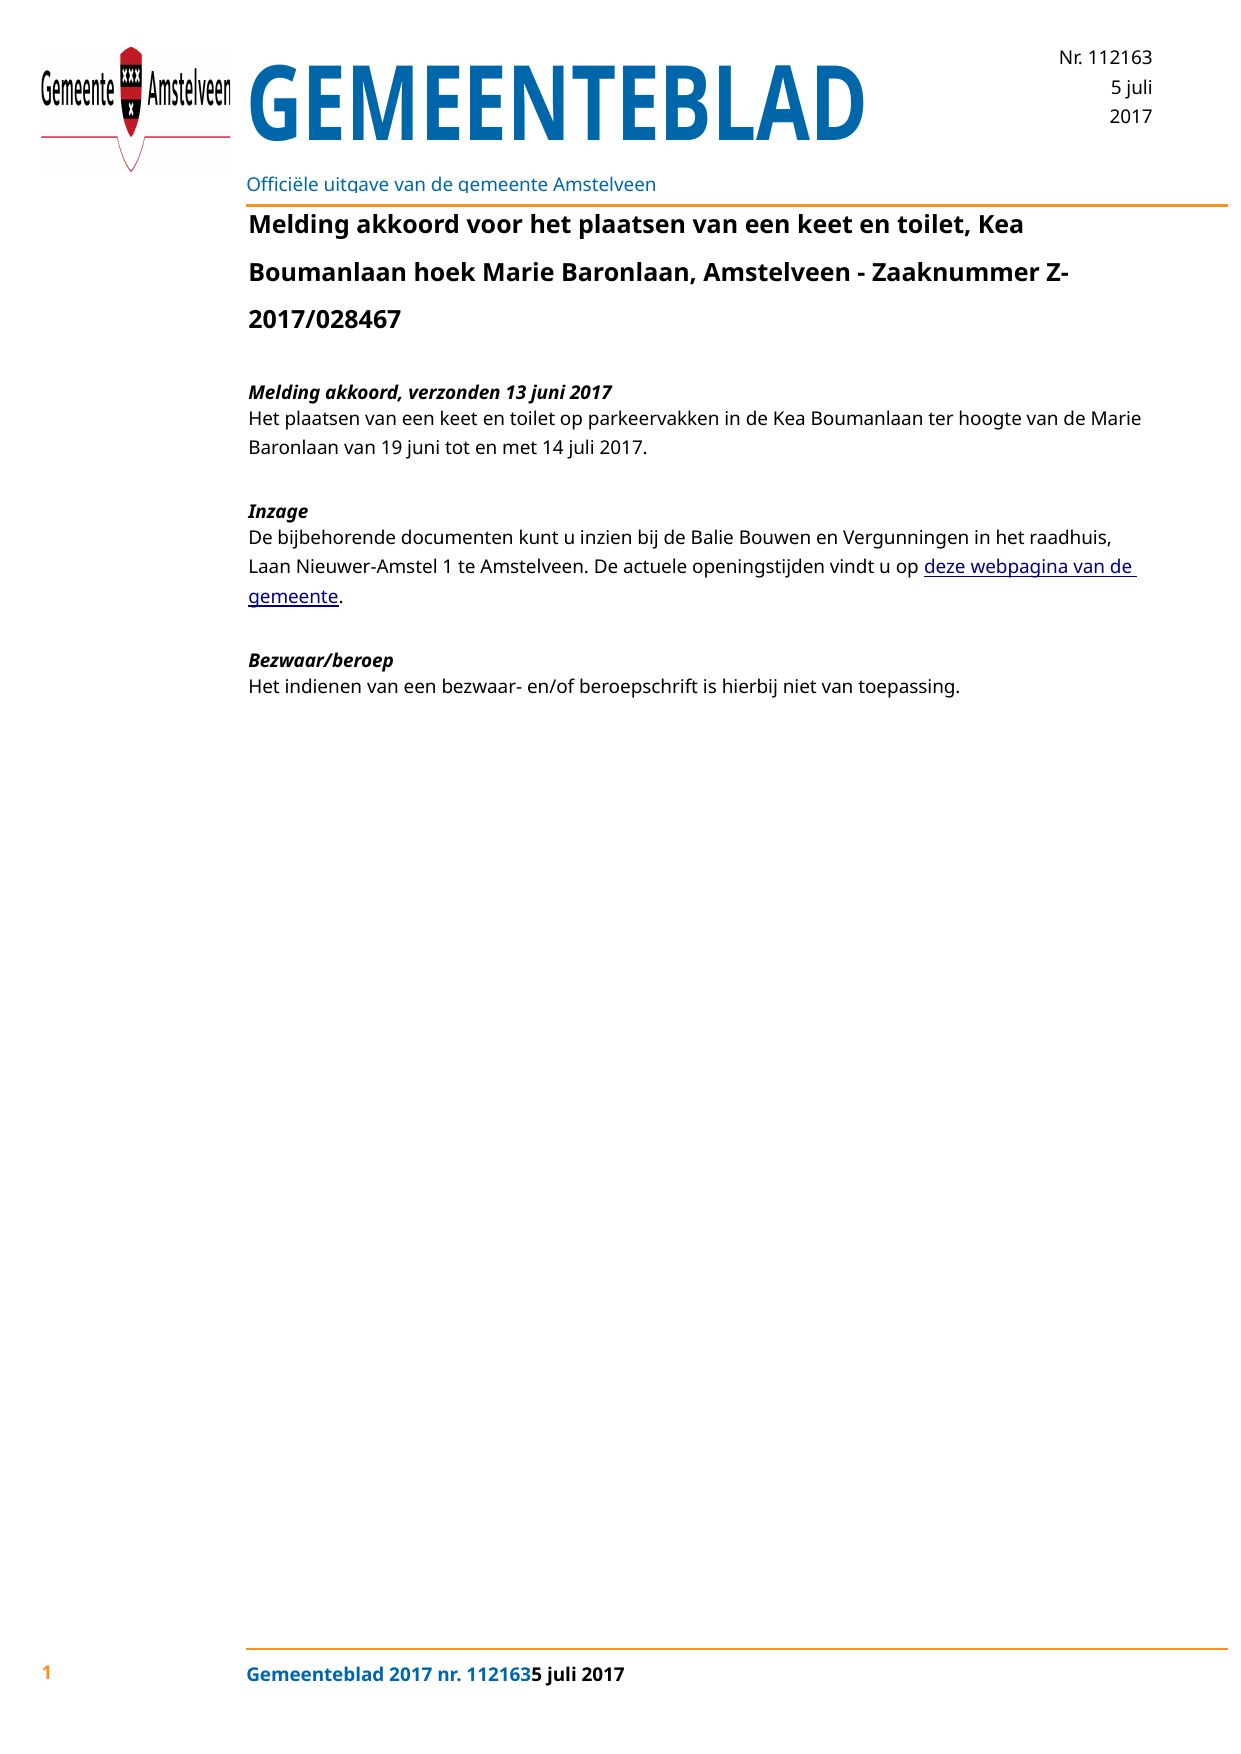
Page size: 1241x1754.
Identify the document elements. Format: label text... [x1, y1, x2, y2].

text Melding akkoord voor het plaatsen van een keet en toilet, Kea Boumanlaan hoek Marie Baronlaan, Amstelveen - Zaaknummer Z-2017/028467 [248, 207, 1152, 336]
text Bezwaar/beroep [248, 647, 1152, 673]
text Melding akkoord, verzonden 13 juni 2017 [248, 379, 1152, 405]
text Het indienen van een bezwaar- en/of beroepschrift is hierbij niet van toepassing. [248, 673, 1152, 699]
text De bijbehorende documenten kunt u inzien bij de Balie Bouwen en Vergunningen in het raadhuis, Laan Nieuwer-Amstel 1 te Amstelveen. De actuele openingstijden vindt u op deze webpagina van de gemeente. [248, 524, 1152, 609]
text Het plaatsen van een keet en toilet op parkeervakken in de Kea Boumanlaan ter hoogte van de Marie Baronlaan van 19 juni tot en met 14 juli 2017. [248, 405, 1152, 460]
text Inzage [248, 498, 1152, 524]
picture [41, 47, 231, 172]
